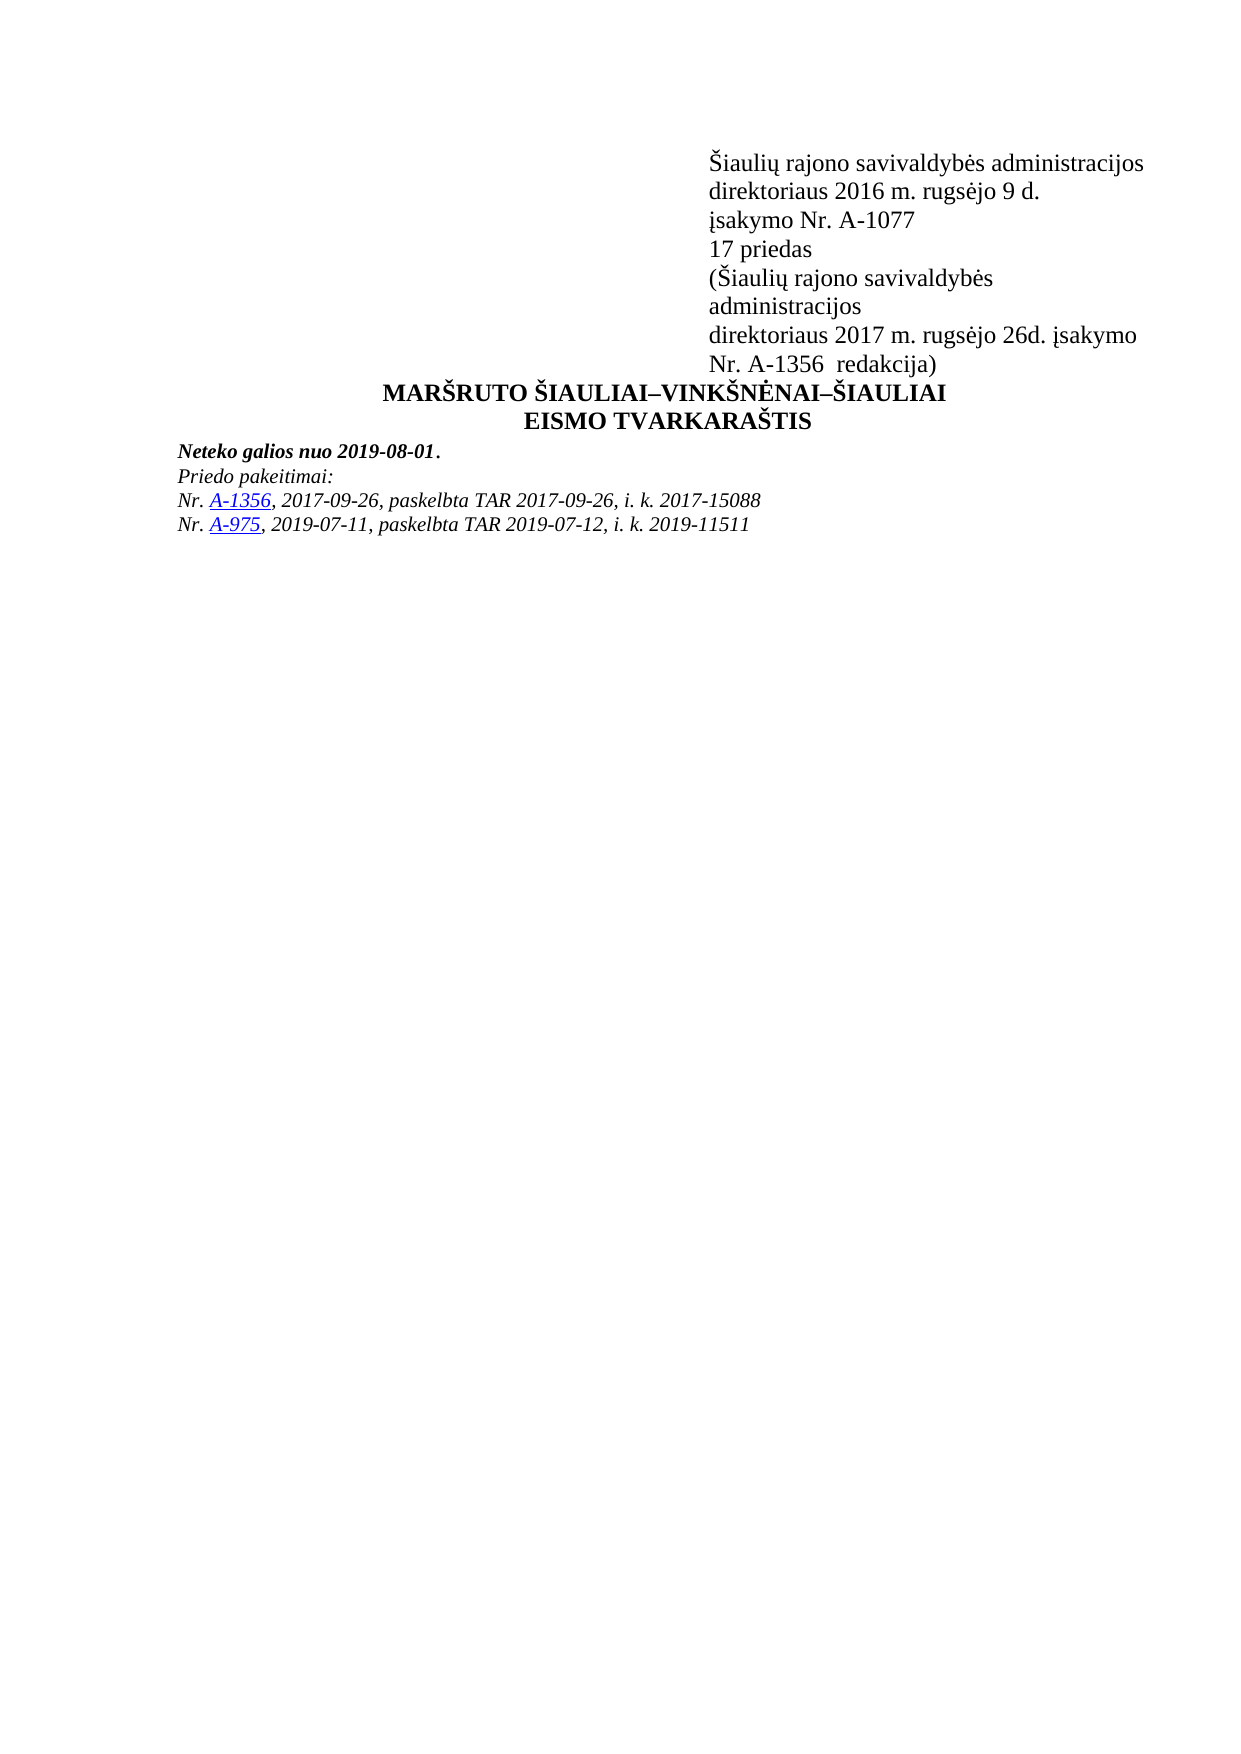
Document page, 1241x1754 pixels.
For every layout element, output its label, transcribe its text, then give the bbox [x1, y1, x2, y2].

text Nr. A-1356, 2017-09-26, paskelbta TAR 2017-09-26, i. k. 2017-15088 [177, 488, 1152, 512]
text MARŠRUTO ŠIAULIAI–VINKŠNĖNAI–ŠIAULIAI [177, 378, 1152, 406]
text Priedo pakeitimai: [177, 464, 1152, 488]
text 17 priedas [177, 234, 1152, 263]
text įsakymo Nr. A-1077 [709, 205, 1152, 234]
text (Šiaulių rajono savivaldybės administracijos [709, 263, 1152, 320]
text direktoriaus 2017 m. rugsėjo 26d. įsakymo [709, 320, 1152, 349]
text Šiaulių rajono savivaldybės administracijos [709, 148, 1152, 176]
text Nr. A-975, 2019-07-11, paskelbta TAR 2019-07-12, i. k. 2019-11511 [177, 512, 1152, 536]
text EISMO TVARKARAŠTIS [177, 406, 1152, 435]
text Nr. A-1356 redakcija) [709, 349, 1152, 378]
text direktoriaus 2016 m. rugsėjo 9 d. [709, 176, 1152, 205]
text Neteko galios nuo 2019-08-01. [177, 435, 1152, 464]
